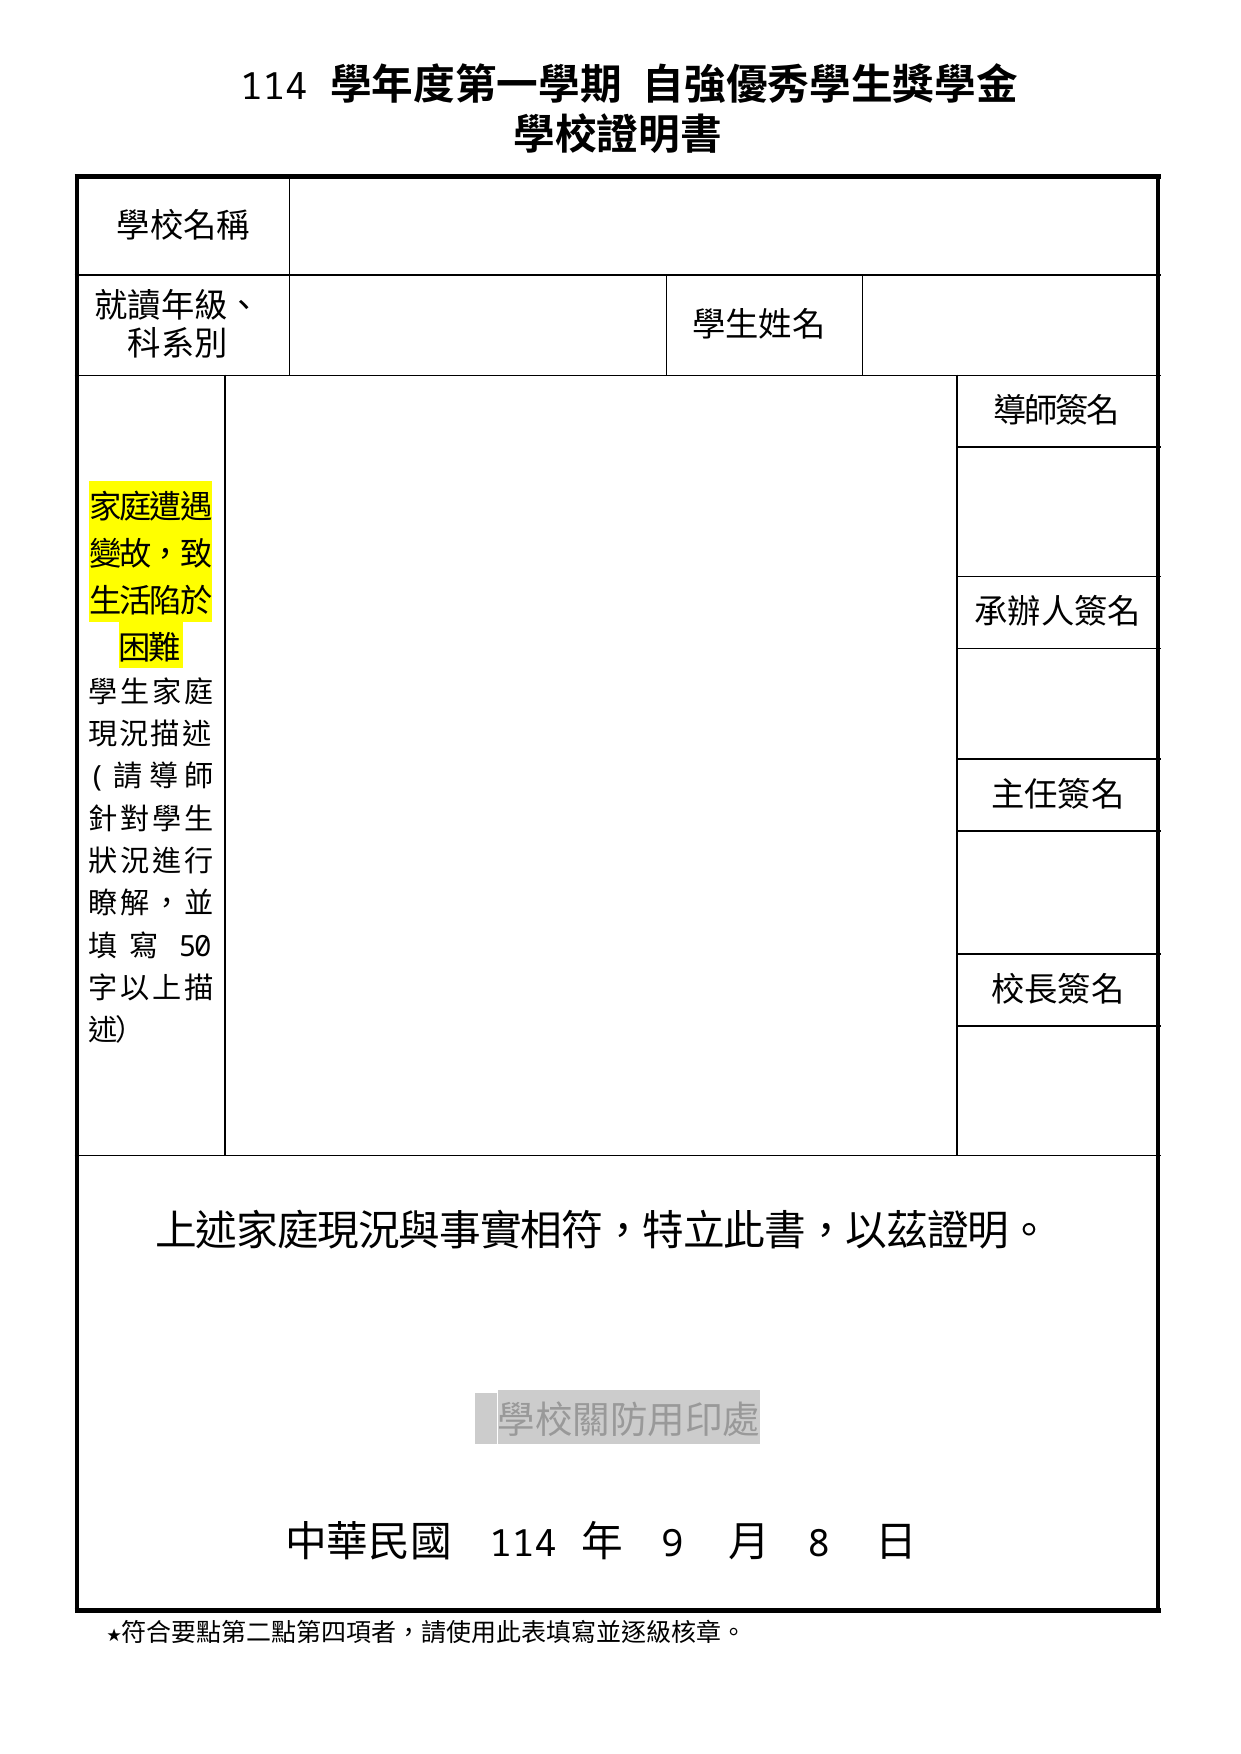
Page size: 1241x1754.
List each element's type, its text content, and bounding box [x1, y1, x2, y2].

table_cell [226, 376, 956, 1154]
table_cell [958, 1027, 1156, 1154]
table_cell [863, 276, 1156, 374]
table_cell 承辦人簽名 [958, 577, 1156, 647]
table_cell 導師簽名 [958, 376, 1156, 446]
table_cell 學生姓名 [667, 276, 862, 374]
table_cell [290, 179, 1156, 274]
table_cell 學校名稱 [79, 179, 289, 274]
table_cell 家庭遭遇變故，致生活陷於困難 學生家庭現況描述(請導師針對學生狀況進行瞭解，並填寫50字以上描述） [79, 376, 224, 1154]
text ★符合要點第二點第四項者，請使用此表填寫並逐級核章。 [77, 1613, 1063, 1649]
table_cell 就讀年級、 科系別 [79, 276, 289, 374]
table_cell [958, 448, 1156, 576]
table_cell [958, 649, 1156, 758]
table_cell 校長簽名 [958, 955, 1156, 1025]
table_cell [290, 276, 666, 374]
table_cell 上述家庭現況與事實相符，特立此書，以茲證明。 學校關防用印處 中華民國 114 年 9 月 8 日 [79, 1156, 1156, 1608]
table_header 114 學年度第一學期 自強優秀學生獎學金 學校證明書 [77, 44, 1158, 174]
table_cell [958, 832, 1156, 953]
table_cell 主任簽名 [958, 760, 1156, 830]
